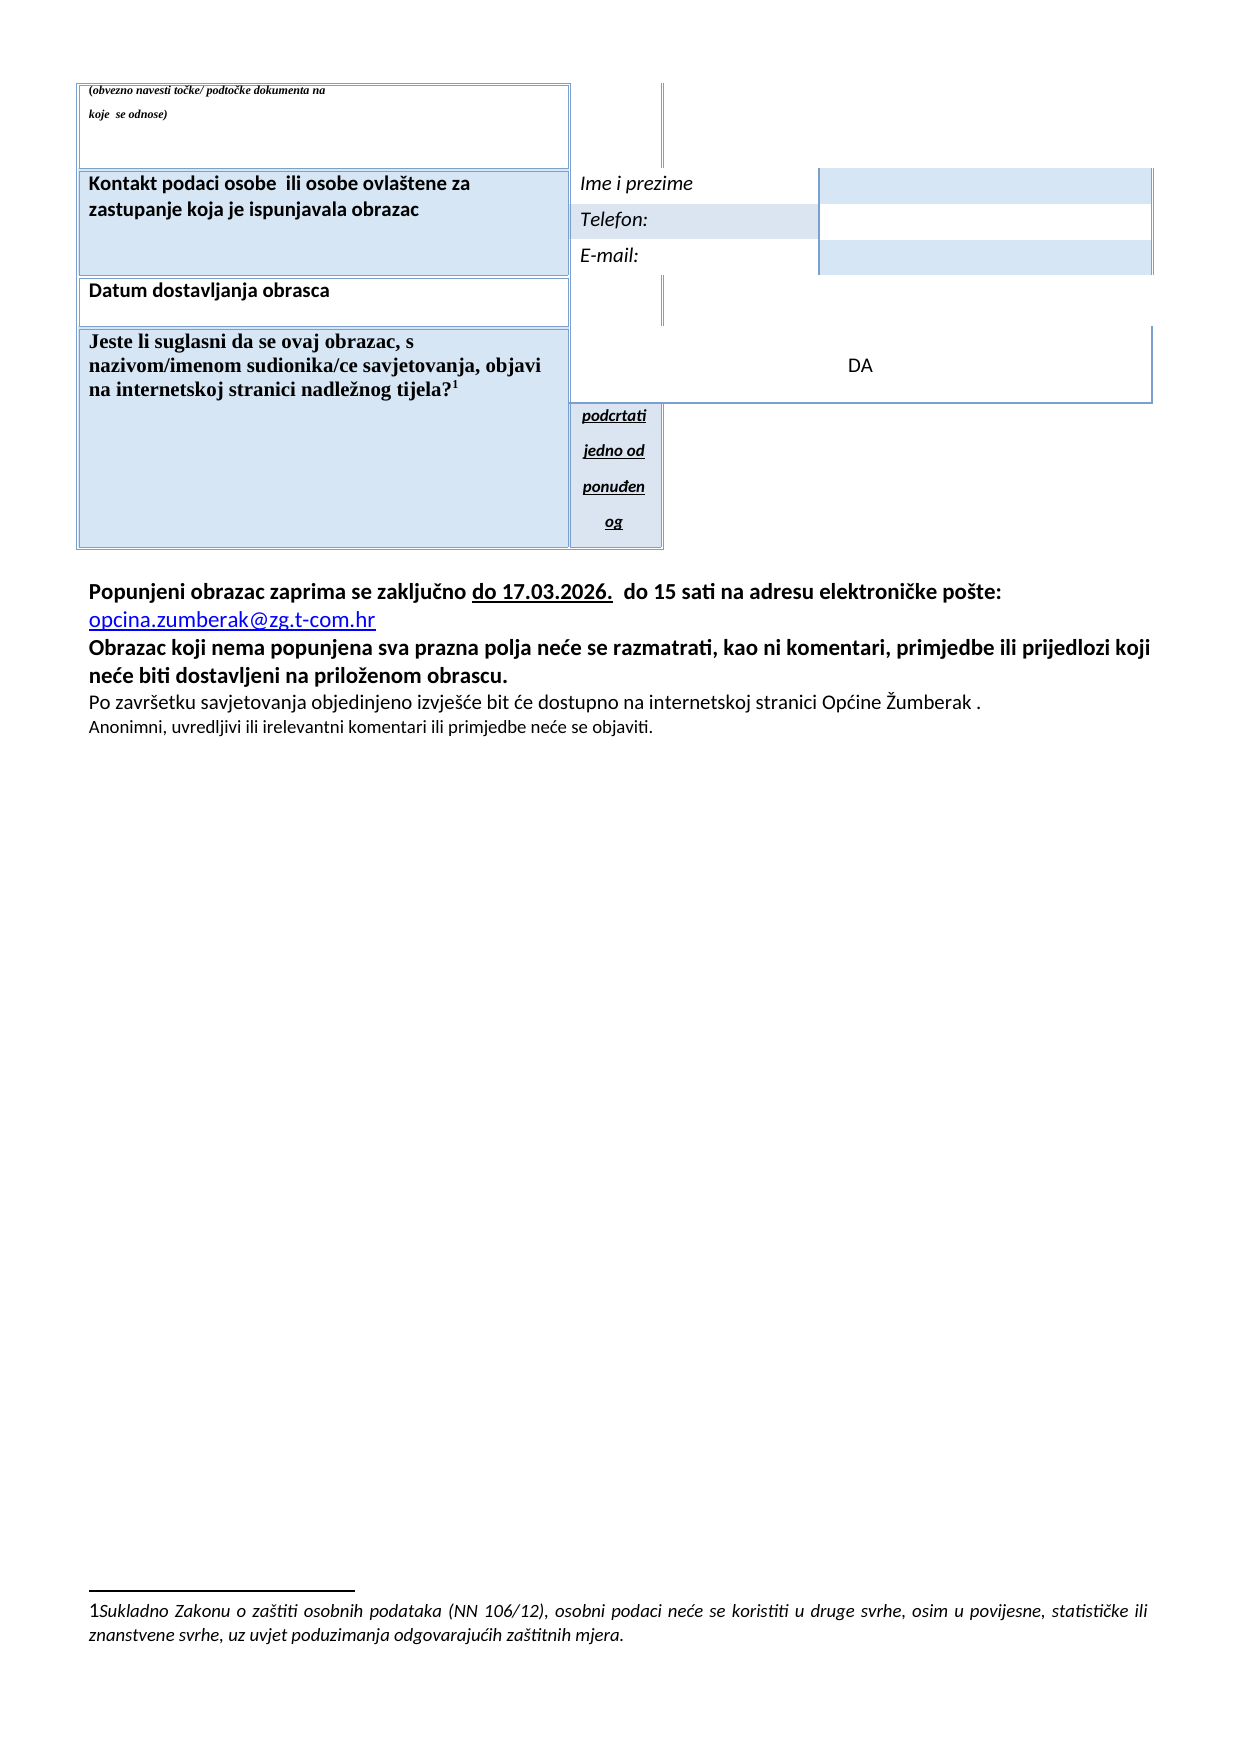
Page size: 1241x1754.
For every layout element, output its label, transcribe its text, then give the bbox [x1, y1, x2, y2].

table_cell [820, 204, 1151, 239]
table_cell (obvezno navesti točke/ podtočke dokumenta na koje se odnose) [80, 86, 568, 168]
table_cell [820, 168, 1151, 204]
table_cell Jeste li suglasni da se ovaj obrazac, s nazivom/imenom sudionika/ce savjetovanja, objavi na internetskoj stranici nadležnog tijela? [80, 330, 568, 547]
table_cell podcrtati jedno od ponuđenog [571, 404, 661, 547]
text Popunjeni obrazac zaprima se zaključno do 17.03.2026. do 15 sati na adresu elektroničke pošte: [89, 577, 1152, 605]
table_cell Kontakt podaci osobe ili osobe ovlaštene za zastupanje koja je ispunjavala obrazac [80, 172, 568, 275]
table_cell Telefon: [571, 204, 818, 239]
table_cell [820, 240, 1151, 275]
table_cell E-mail: [571, 240, 818, 275]
text Po završetku savjetovanja objedinjeno izvješće bit će dostupno na internetskoj stranici Općine Žumberak . [89, 689, 1152, 715]
table_cell [571, 275, 661, 326]
table_cell DA [571, 326, 1151, 402]
table_cell Ime i prezime [571, 168, 818, 204]
table_cell Datum dostavljanja obrasca [80, 279, 568, 326]
text Obrazac koji nema popunjena sva prazna polja neće se razmatrati, kao ni komentari, primjedbe ili prijedlozi koji neće biti dostavljeni na priloženom obrascu. [89, 633, 1152, 689]
text opcina.zumberak@zg.t-com.hr [89, 605, 1152, 633]
table_cell [571, 83, 661, 168]
text Anonimni, uvredljivi ili irelevantni komentari ili primjedbe neće se objaviti. [89, 715, 1152, 738]
